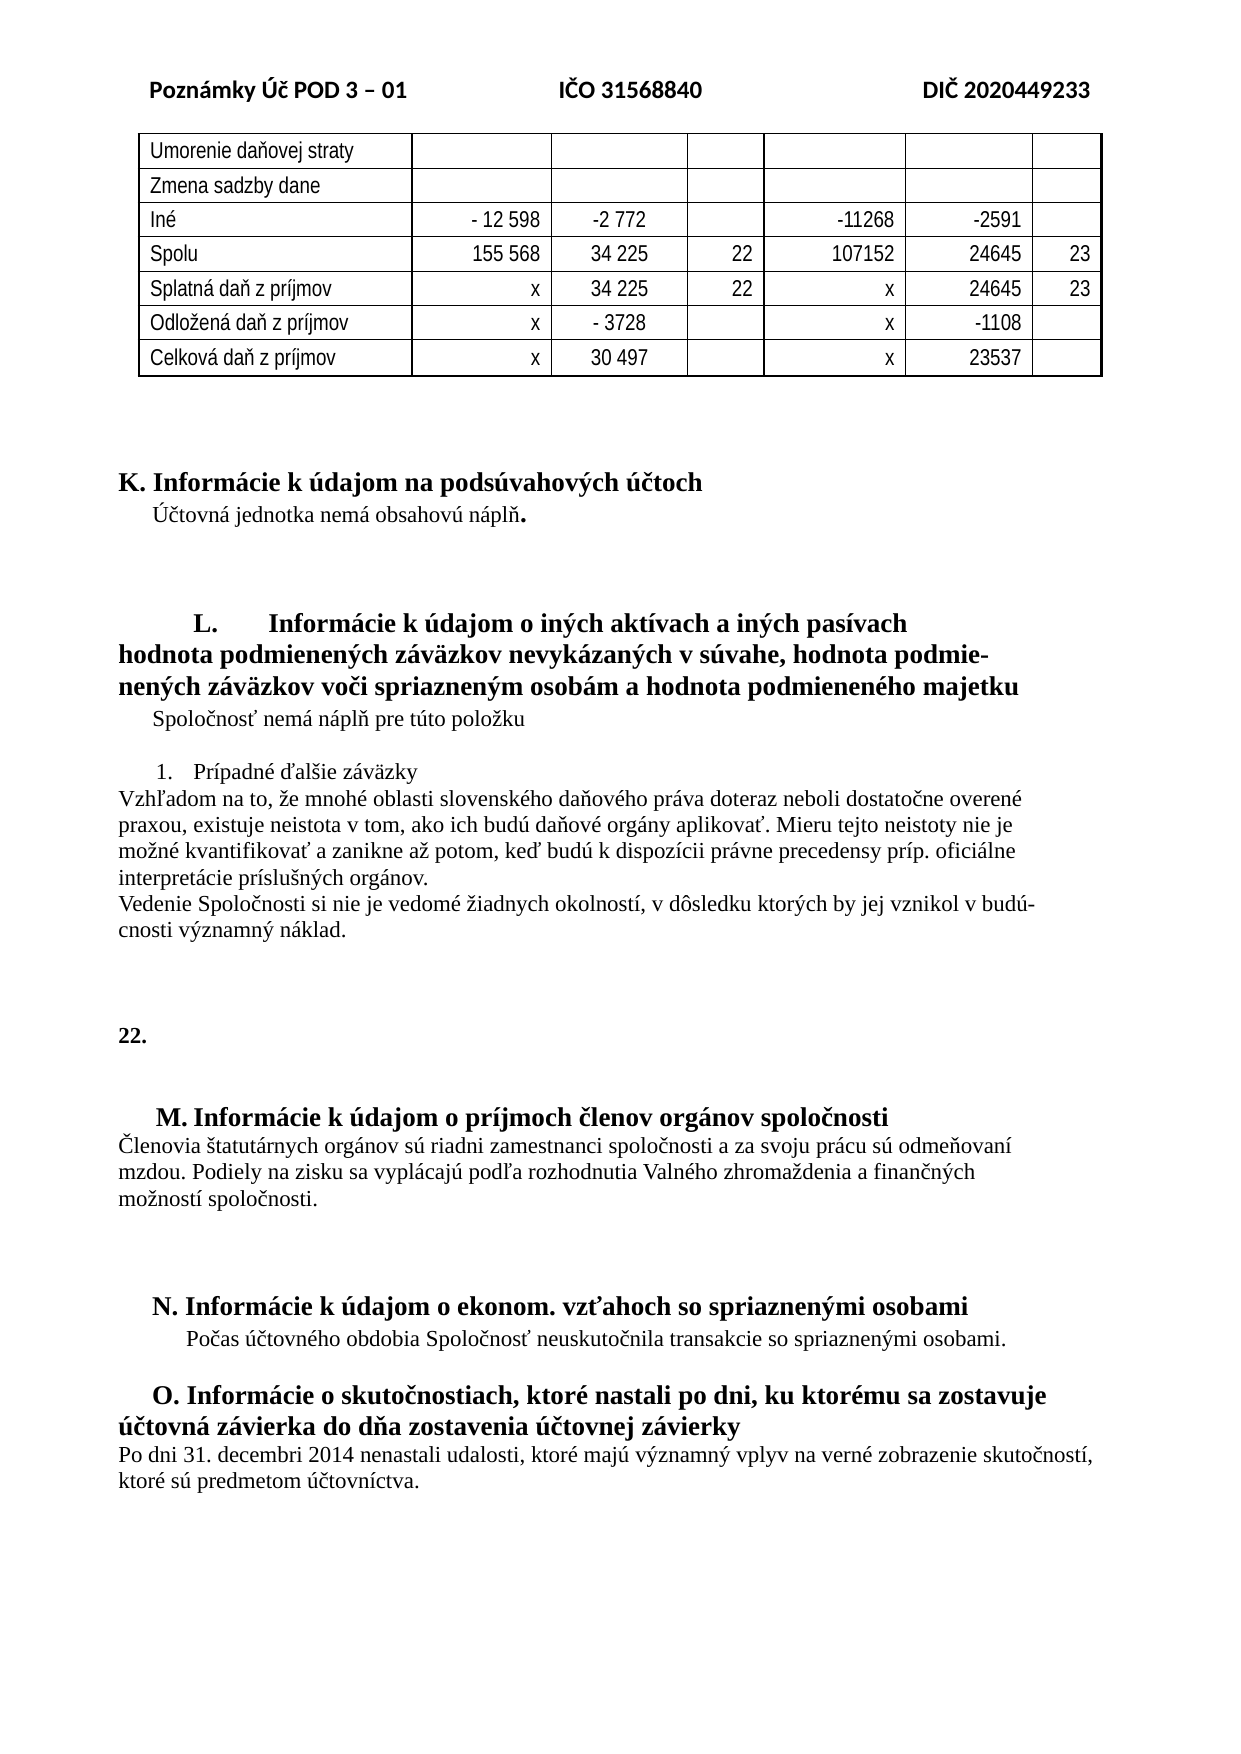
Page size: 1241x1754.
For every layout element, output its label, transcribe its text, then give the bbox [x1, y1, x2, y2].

text Účtovná jednotka nemá obsahovú náplň. [118, 497, 1122, 528]
table_cell x [413, 306, 551, 339]
text nených záväzkov voči spriazneným osobám a hodnota podmieneného majetku [118, 669, 1122, 701]
table_cell [552, 134, 687, 167]
text praxou, existuje neistota v tom, ako ich budú daňové orgány aplikovať. Mieru tejto neistoty nie je [118, 811, 1122, 837]
table_cell 24645 [906, 272, 1032, 305]
table_cell -2 772 [552, 203, 687, 236]
table_cell [906, 134, 1032, 167]
table_cell [413, 134, 551, 167]
text N. Informácie k údajom o ekonom. vzťahoch so spriaznenými osobami [118, 1290, 1122, 1321]
table_cell [413, 169, 551, 202]
table_cell Splatná daň z príjmov [140, 272, 411, 305]
table_cell 23 [1033, 237, 1100, 271]
text Vedenie Spoločnosti si nie je vedomé žiadnych okolností, v dôsledku ktorých by jej vznikol v budú- [118, 890, 1122, 916]
text 22. [118, 1022, 1122, 1048]
table_cell -2591 [906, 203, 1032, 236]
table_cell 155 568 [413, 237, 551, 271]
text interpretácie príslušných orgánov. [118, 864, 1122, 890]
text mzdou. Podiely na zisku sa vyplácajú podľa rozhodnutia Valného zhromaždenia a finančných [118, 1158, 1122, 1185]
table_cell Odložená daň z príjmov [140, 306, 411, 339]
table_cell 34 225 [552, 237, 687, 271]
table_cell [688, 340, 763, 375]
table_cell x [413, 272, 551, 305]
table_cell [688, 134, 763, 167]
text O. Informácie o skutočnostiach, ktoré nastali po dni, ku ktorému sa zostavuje účtovná závierka do dňa zostavenia účtovnej závierky [118, 1379, 1122, 1441]
table_cell Celková daň z príjmov [140, 340, 411, 375]
text možností spoločnosti. [118, 1185, 1122, 1211]
table_cell [765, 134, 905, 167]
table_cell -1108 [906, 306, 1032, 339]
table_cell [1033, 203, 1100, 236]
table_cell [552, 169, 687, 202]
table_cell 23537 [906, 340, 1032, 375]
table_cell Iné [140, 203, 411, 236]
table_cell 23 [1033, 272, 1100, 305]
list Prípadné ďalšie záväzky [156, 758, 1122, 784]
text ktoré sú predmetom účtovníctva. [118, 1467, 1122, 1494]
table_cell 22 [688, 237, 763, 271]
table_cell Zmena sadzby dane [140, 169, 411, 202]
table_cell x [765, 306, 905, 339]
table_cell [906, 169, 1032, 202]
text Vzhľadom na to, že mnohé oblasti slovenského daňového práva doteraz neboli dostatočne overené [118, 784, 1122, 811]
table_cell [765, 169, 905, 202]
table_cell [1033, 306, 1100, 339]
table_cell x [413, 340, 551, 375]
table_cell [688, 306, 763, 339]
text K. Informácie k údajom na podsúvahových účtoch [118, 466, 1122, 497]
table_cell -11268 [765, 203, 905, 236]
text cnosti významný náklad. [118, 916, 1122, 943]
table_cell x [765, 340, 905, 375]
text možné kvantifikovať a zanikne až potom, keď budú k dispozícii právne precedensy príp. oficiálne [118, 837, 1122, 864]
table_cell [688, 203, 763, 236]
text Počas účtovného obdobia Spoločnosť neuskutočnila transakcie so spriaznenými osobami. [118, 1321, 1122, 1352]
table_cell x [765, 272, 905, 305]
table_cell - 12 598 [413, 203, 551, 236]
list Informácie k údajom o iných aktívach a iných pasívach [193, 607, 1122, 638]
table_cell 107152 [765, 237, 905, 271]
text Po dni 31. decembri 2014 nenastali udalosti, ktoré majú významný vplyv na verné zobrazenie skutočností, [118, 1441, 1122, 1467]
table_cell 30 497 [552, 340, 687, 375]
table_cell [1033, 169, 1100, 202]
list Informácie k údajom o príjmoch členov orgánov spoločnosti [156, 1101, 1122, 1132]
table_cell [1033, 134, 1100, 167]
table_cell 24645 [906, 237, 1032, 271]
text Členovia štatutárnych orgánov sú riadni zamestnanci spoločnosti a za svoju prácu sú odmeňovaní [118, 1132, 1122, 1158]
text Spoločnosť nemá náplň pre túto položku [118, 701, 1122, 732]
table_cell 22 [688, 272, 763, 305]
table_cell [1033, 340, 1100, 375]
table_cell [688, 169, 763, 202]
text hodnota podmienených záväzkov nevykázaných v súvahe, hodnota podmie- [118, 638, 1122, 669]
table_cell - 3728 [552, 306, 687, 339]
table_cell Spolu [140, 237, 411, 271]
table_cell Umorenie daňovej straty [140, 134, 411, 167]
table_cell 34 225 [552, 272, 687, 305]
